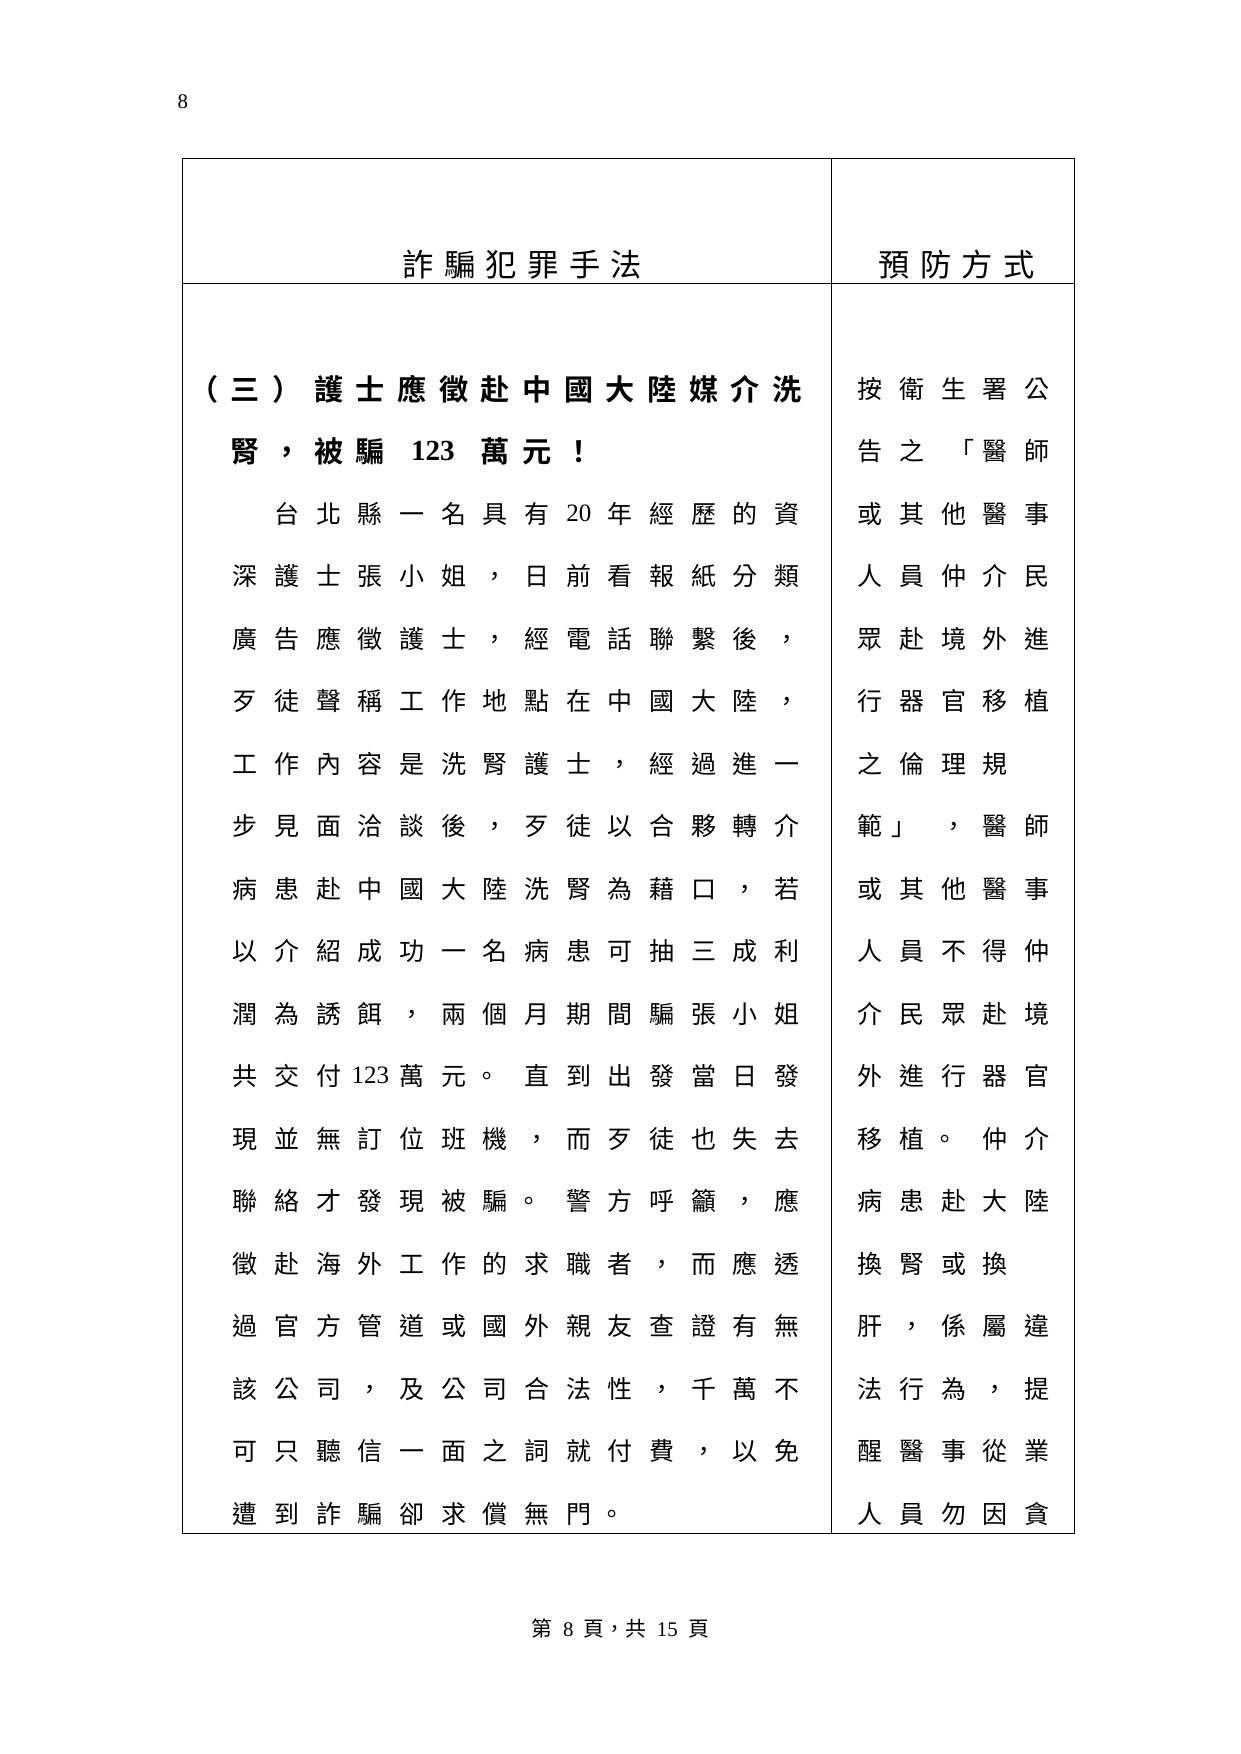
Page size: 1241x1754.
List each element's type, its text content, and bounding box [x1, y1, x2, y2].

table_cell （三）護士應徵赴中國大陸媒介洗腎，被騙123萬元！ 台北縣一名具有20年經歷的資深護士張小姐，日前看報紙分類廣告應徵護士，經電話聯繫後，歹徒聲稱工作地點在中國大陸，工作內容是洗腎護士，經過進一步見面洽談後，歹徒以合夥轉介病患赴中國大陸洗腎為藉口，若以介紹成功一名病患可抽三成利潤為誘餌，兩個月期間騙張小姐共交付123萬元。直到出發當日發現並無訂位班機，而歹徒也失去聯絡才發現被騙。警方呼籲，應徵赴海外工作的求職者，而應透過官方管道或國外親友查證有無該公司，及公司合法性，千萬不可只聽信一面之詞就付費，以免遭到詐騙卻求償無門。 [183, 284, 831, 1533]
table_cell 預防方式 [832, 159, 1074, 283]
table_cell 按衛生署公告之「醫師或其他醫事人員仲介民眾赴境外進行器官移植之倫理規範」，醫師或其他醫事人員不得仲介民眾赴境外進行器官移植。仲介病患赴大陸換腎或換肝，係屬違法行為，提醒醫事從業人員勿因貪 [832, 284, 1074, 1533]
table_cell 詐騙犯罪手法 [183, 159, 831, 283]
